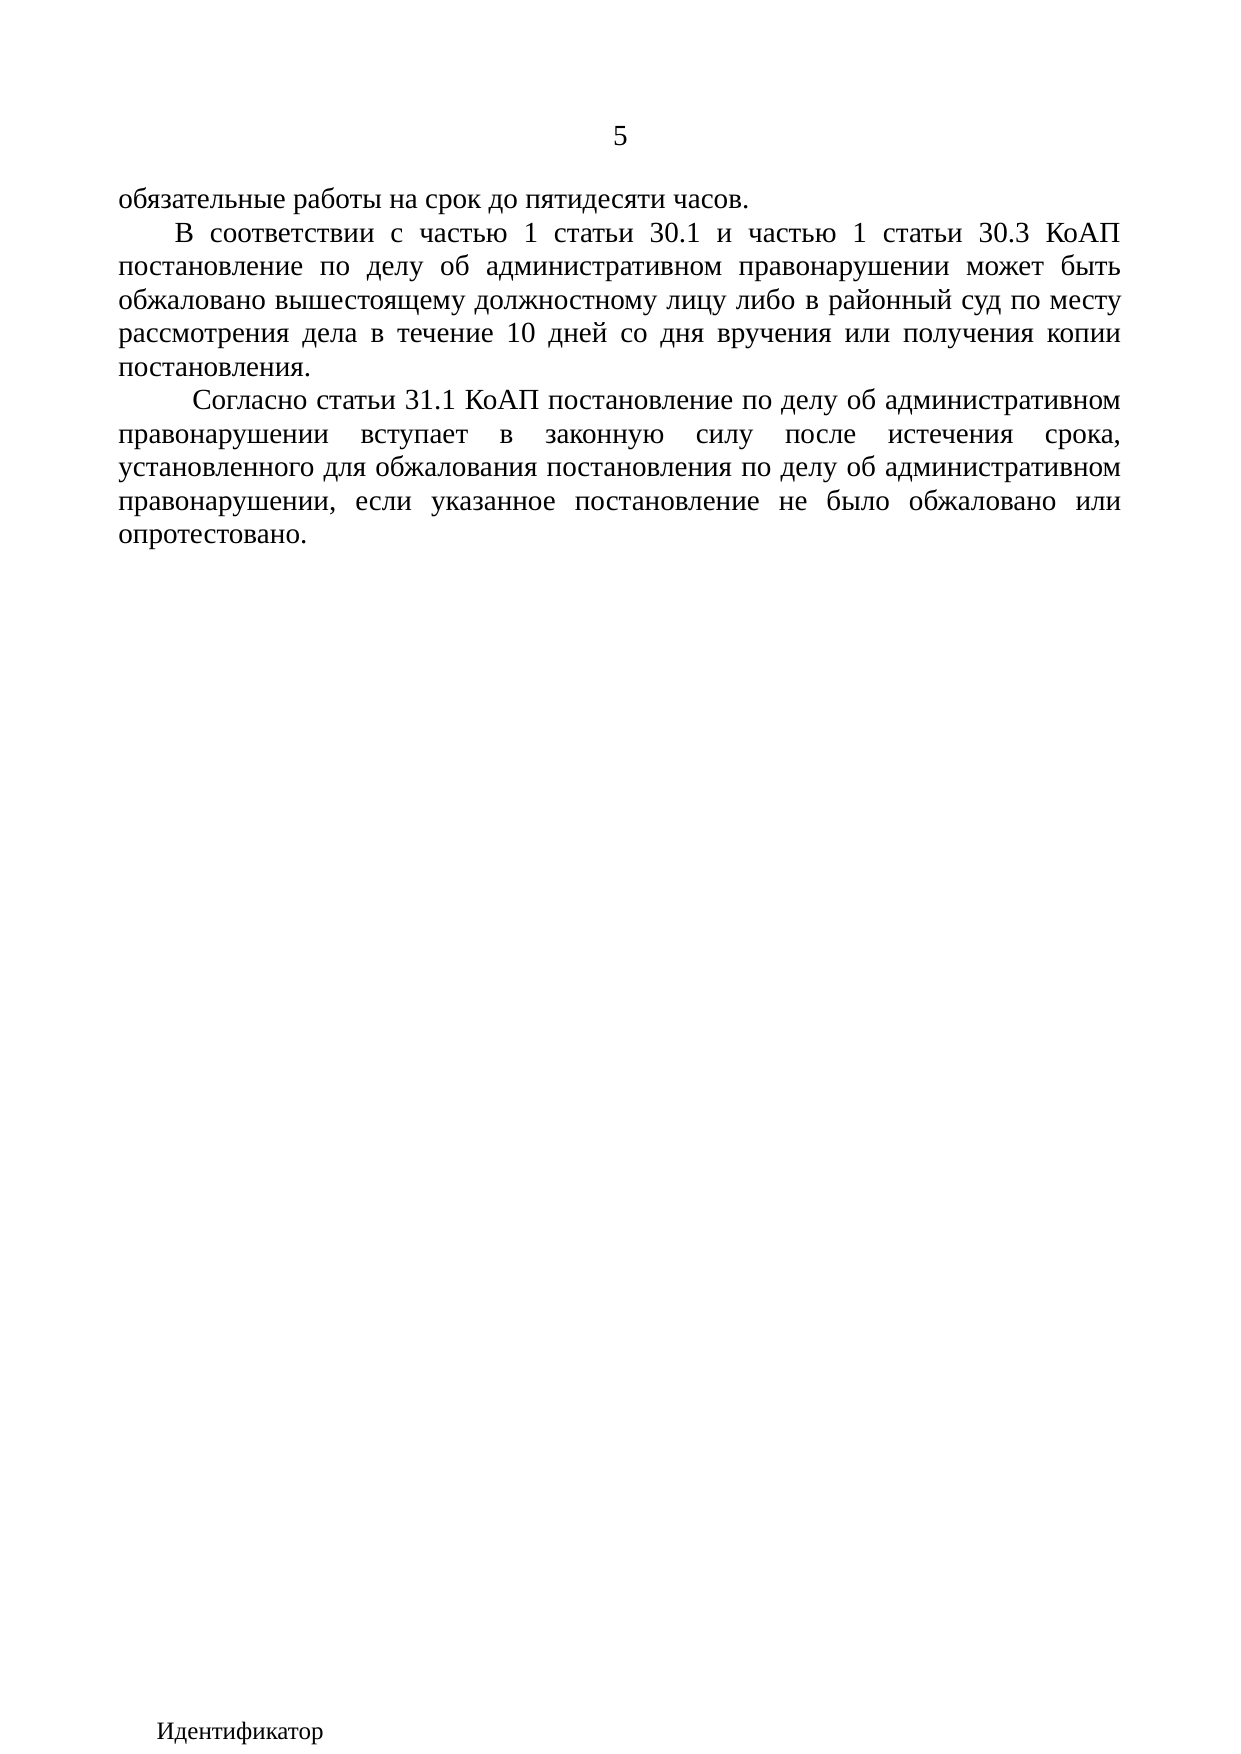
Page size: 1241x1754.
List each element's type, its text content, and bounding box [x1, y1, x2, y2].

text В соответствии с частью 1 статьи 30.1 и частью 1 статьи 30.3 КоАП постановление по делу об административном правонарушении может быть обжаловано вышестоящему должностному лицу либо в районный суд по месту рассмотрения дела в течение 10 дней со дня вручения или получения копии постановления. [118, 215, 1122, 382]
text Согласно статьи 31.1 КоАП постановление по делу об административном правонарушении вступает в законную силу после истечения срока, установленного для обжалования постановления по делу об административном правонарушении, если указанное постановление не было обжаловано или опротестовано. [118, 382, 1122, 550]
text обязательные работы на срок до пятидесяти часов. [118, 181, 1122, 215]
